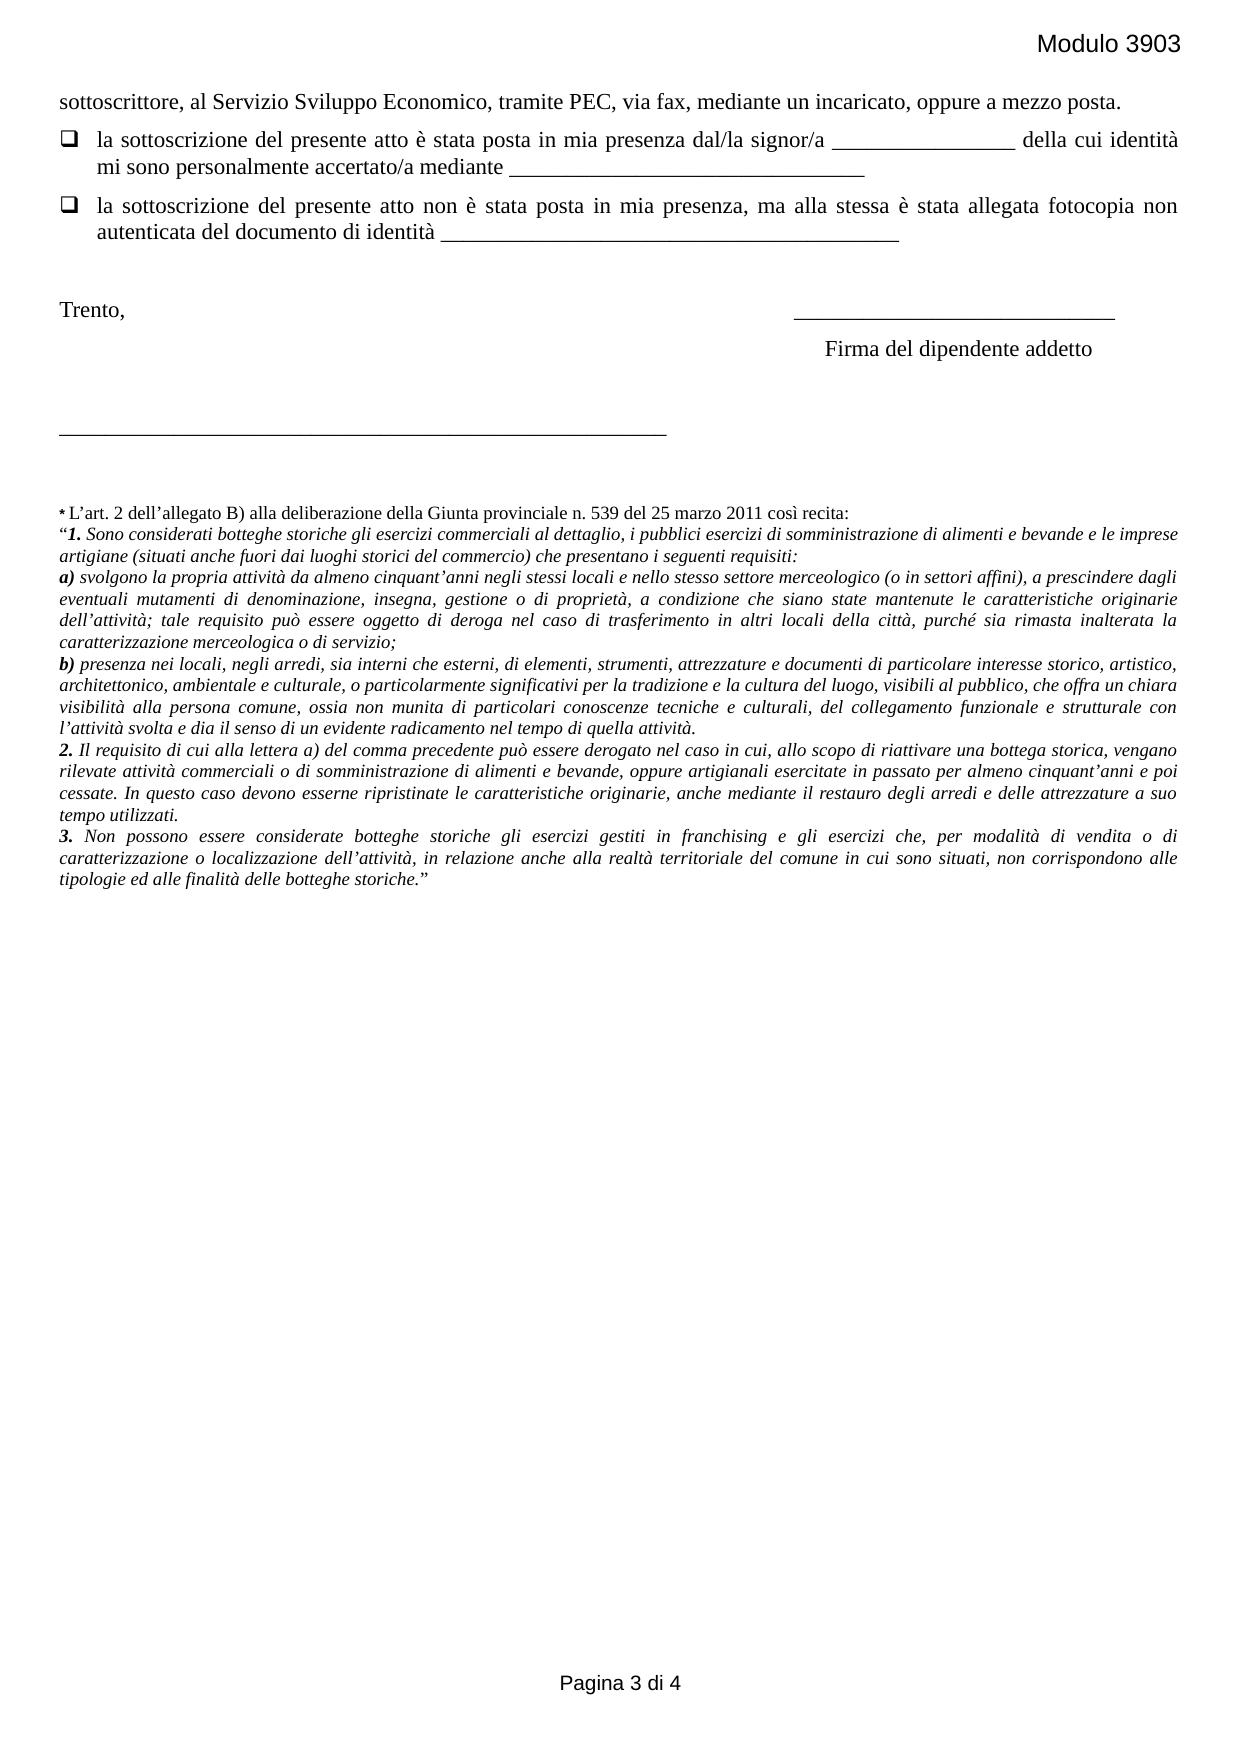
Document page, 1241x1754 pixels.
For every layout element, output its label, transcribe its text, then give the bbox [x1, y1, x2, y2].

text sottoscrittore, al Servizio Sviluppo Economico, tramite PEC, via fax, mediante un incaricato, oppure a mezzo posta. [59, 88, 1181, 114]
text _____________________________________________________ [59, 412, 1181, 439]
text * L’art. 2 dell’allegato B) alla deliberazione della Giunta provinciale n. 539 del 25 marzo 2011 così recita: [59, 502, 1181, 523]
text 3. Non possono essere considerate botteghe storiche gli esercizi gestiti in franchising e gli esercizi che, per modalità di vendita o di caratterizzazione o localizzazione dell’attività, in relazione anche alla realtà territoriale del comune in cui sono situati, non corrispondono alle tipologie ed alle finalità delle botteghe storiche.” [59, 825, 1181, 890]
text a) svolgono la propria attività da almeno cinquant’anni negli stessi locali e nello stesso settore merceologico (o in settori affini), a prescindere dagli eventuali mutamenti di denominazione, insegna, gestione o di proprietà, a condizione che siano state mantenute le caratteristiche originarie dell’attività; tale requisito può essere oggetto di deroga nel caso di trasferimento in altri locali della città, purché sia rimasta inalterata la caratterizzazione merceologica o di servizio; [59, 566, 1181, 652]
text Firma del dipendente addetto [59, 335, 1181, 361]
text Trento, ____________________________ [59, 296, 1181, 322]
text b) presenza nei locali, negli arredi, sia interni che esterni, di elementi, strumenti, attrezzature e documenti di particolare interesse storico, artistico, architettonico, ambientale e culturale, o particolarmente significativi per la tradizione e la cultura del luogo, visibili al pubblico, che offra un chiara visibilità alla persona comune, ossia non munita di particolari conoscenze tecniche e culturali, del collegamento funzionale e strutturale con l’attività svolta e dia il senso di un evidente radicamento nel tempo di quella attività. [59, 652, 1181, 739]
text 2. Il requisito di cui alla lettera a) del comma precedente può essere derogato nel caso in cui, allo scopo di riattivare una bottega storica, vengano rilevate attività commerciali o di somministrazione di alimenti e bevande, oppure artigianali esercitate in passato per almeno cinquant’anni e poi cessate. In questo caso devono esserne ripristinate le caratteristiche originarie, anche mediante il restauro degli arredi e delle attrezzature a suo tempo utilizzati. [59, 739, 1181, 825]
text “1. Sono considerati botteghe storiche gli esercizi commerciali al dettaglio, i pubblici esercizi di somministrazione di alimenti e bevande e le imprese artigiane (situati anche fuori dai luoghi storici del commercio) che presentano i seguenti requisiti: [59, 523, 1181, 566]
list la sottoscrizione del presente atto non è stata posta in mia presenza, ma alla stessa è stata allegata fotocopia non autenticata del documento di identità ________________________________________ [59, 192, 1181, 244]
list la sottoscrizione del presente atto è stata posta in mia presenza dal/la signor/a ________________ della cui identità mi sono personalmente accertato/a mediante _______________________________ [59, 127, 1181, 179]
